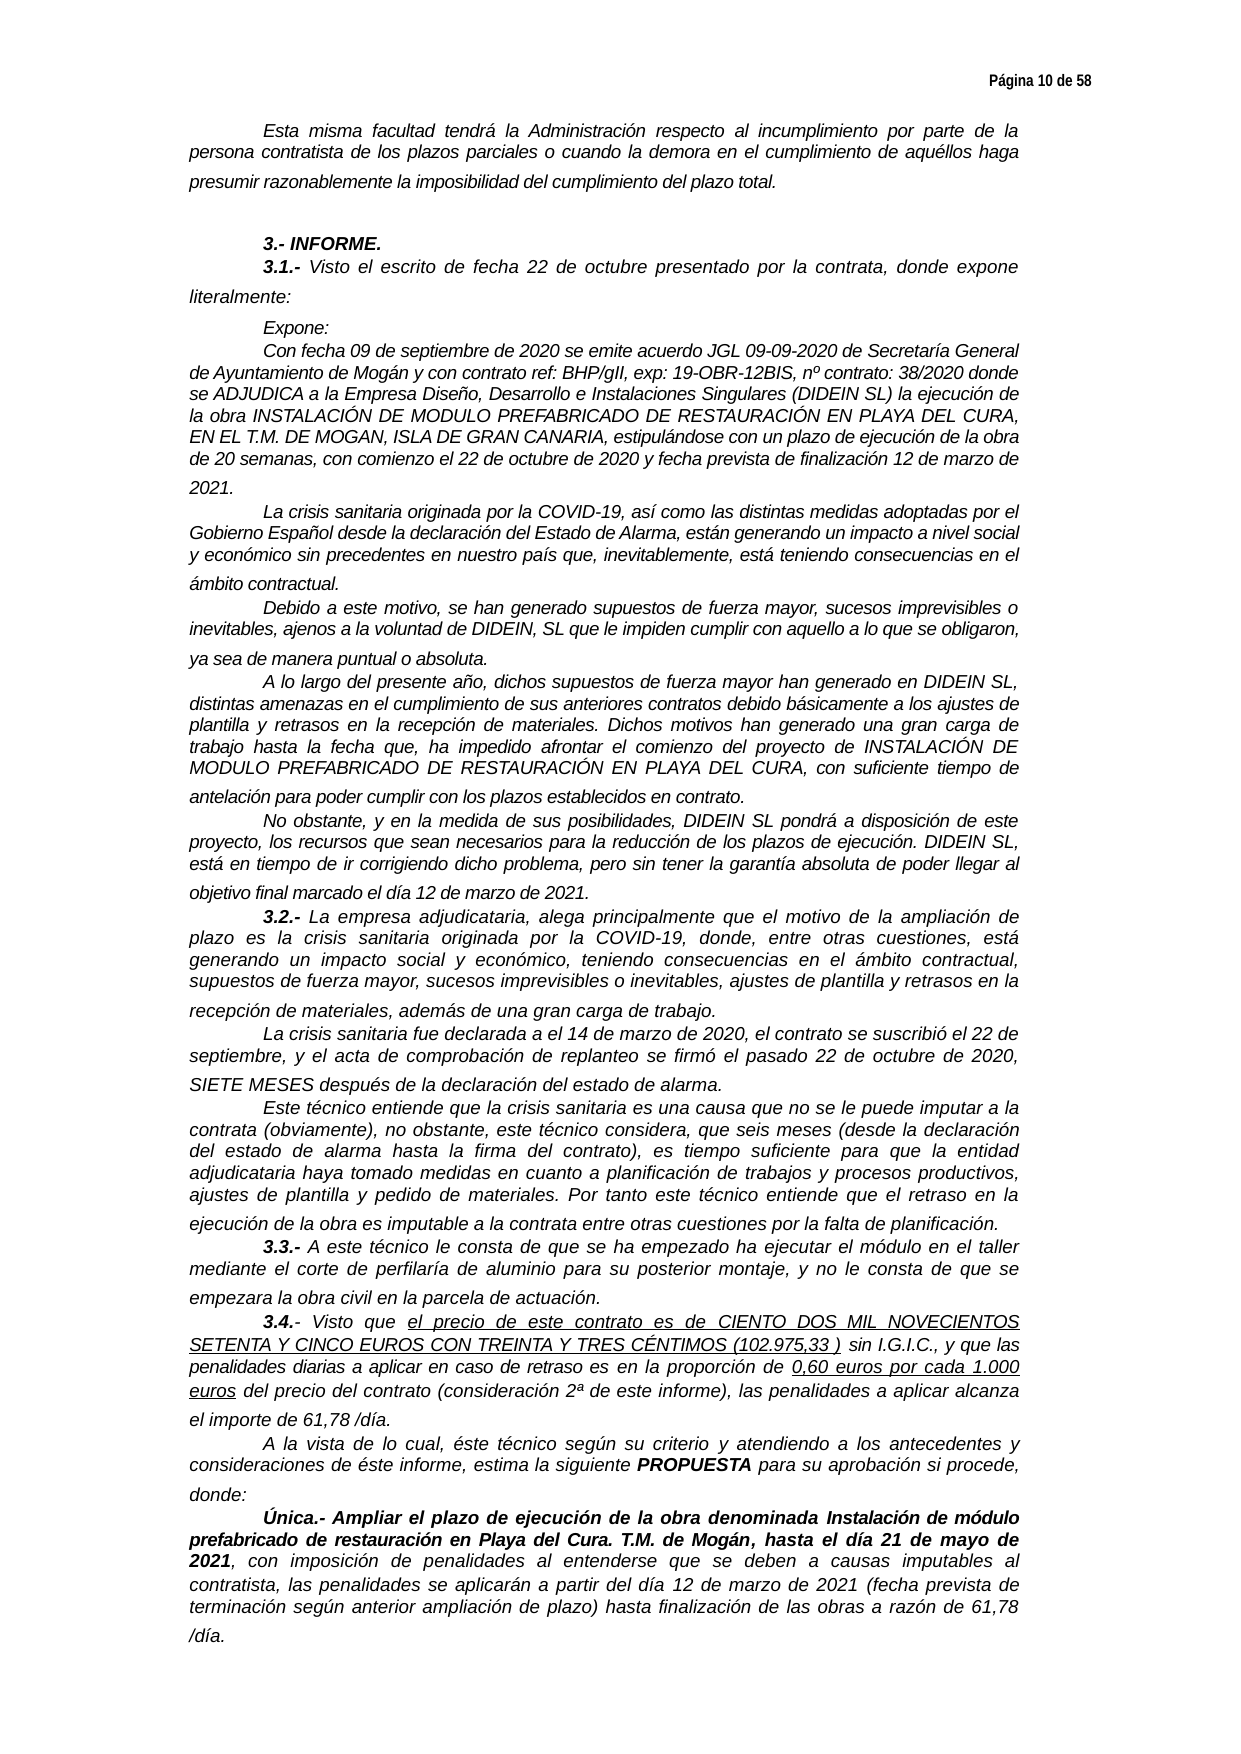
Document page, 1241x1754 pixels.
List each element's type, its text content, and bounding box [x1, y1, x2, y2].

text Con fecha 09 de septiembre de 2020 se emite acuerdo JGL 09-09-2020 de Secretaría General de Ayuntamiento de Mogán y con contrato ref: BHP/gII, exp: 19-OBR-12BIS, nº contrato: 38/2020 donde se ADJUDICA a la Empresa Diseño, Desarrollo e Instalaciones Singulares (DIDEIN SL) la ejecución de la obra INSTALACIÓN DE MODULO PREFABRICADO DE RESTAURACIÓN EN PLAYA DEL CURA, EN EL T.M. DE MOGAN, ISLA DE GRAN CANARIA, estipulándose con un plazo de ejecución de la obra de 20 semanas, con comienzo el 22 de octubre de 2020 y fecha prevista de finalización 12 de marzo de 2021. [189, 340, 1022, 501]
text La crisis sanitaria originada por la COVID-19, así como las distintas medidas adoptadas por el Gobierno Español desde la declaración del Estado de Alarma, están generando un impacto a nivel social y económico sin precedentes en nuestro país que, inevitablemente, está teniendo consecuencias en el ámbito contractual. [189, 501, 1022, 596]
text Esta misma facultad tendrá la Administración respecto al incumplimiento por parte de la persona contratista de los plazos parciales o cuando la demora en el cumplimiento de aquéllos haga presumir razonablemente la imposibilidad del cumplimiento del plazo total. [189, 120, 1022, 194]
text Este técnico entiende que la crisis sanitaria es una causa que no se le puede imputar a la contrata (obviamente), no obstante, este técnico considera, que seis meses (desde la declaración del estado de alarma hasta la firma del contrato), es tiempo suficiente para que la entidad adjudicataria haya tomado medidas en cuanto a planificación de trabajos y procesos productivos, ajustes de plantilla y pedido de materiales. Por tanto este técnico entiende que el retraso en la ejecución de la obra es imputable a la contrata entre otras cuestiones por la falta de planificación. [189, 1097, 1022, 1236]
text 3.- INFORME. [189, 225, 1022, 256]
text A la vista de lo cual, éste técnico según su criterio y atendiendo a los antecedentes y consideraciones de éste informe, estima la siguiente PROPUESTA para su aprobación si procede, donde: [189, 1433, 1022, 1507]
text 3.1.- Visto el escrito de fecha 22 de octubre presentado por la contrata, donde expone literalmente: [189, 256, 1022, 309]
text Expone: [189, 309, 1022, 340]
text 3.3.- A este técnico le consta de que se ha empezado ha ejecutar el módulo en el taller mediante el corte de perfilaría de aluminio para su posterior montaje, y no le consta de que se empezara la obra civil en la parcela de actuación. [189, 1236, 1022, 1310]
text 3.4.- Visto que el precio de este contrato es de CIENTO DOS MIL NOVECIENTOS SETENTA Y CINCO EUROS CON TREINTA Y TRES CÉNTIMOS (102.975,33 ) sin I.G.I.C., y que las penalidades diarias a aplicar en caso de retraso es en la proporción de 0,60 euros por cada 1.000 euros del precio del contrato (consideración 2ª de este informe), las penalidades a aplicar alcanza el importe de 61,78 /día. [189, 1310, 1022, 1433]
text La crisis sanitaria fue declarada a el 14 de marzo de 2020, el contrato se suscribió el 22 de septiembre, y el acta de comprobación de replanteo se firmó el pasado 22 de octubre de 2020, SIETE MESES después de la declaración del estado de alarma. [189, 1023, 1022, 1097]
text A lo largo del presente año, dichos supuestos de fuerza mayor han generado en DIDEIN SL, distintas amenazas en el cumplimiento de sus anteriores contratos debido básicamente a los ajustes de plantilla y retrasos en la recepción de materiales. Dichos motivos han generado una gran carga de trabajo hasta la fecha que, ha impedido afrontar el comienzo del proyecto de INSTALACIÓN DE MODULO PREFABRICADO DE RESTAURACIÓN EN PLAYA DEL CURA, con suficiente tiempo de antelación para poder cumplir con los plazos establecidos en contrato. [189, 671, 1022, 810]
text Única.- Ampliar el plazo de ejecución de la obra denominada Instalación de módulo prefabricado de restauración en Playa del Cura. T.M. de Mogán, hasta el día 21 de mayo de 2021, con imposición de penalidades al entenderse que se deben a causas imputables al contratista, las penalidades se aplicarán a partir del día 12 de marzo de 2021 (fecha prevista de terminación según anterior ampliación de plazo) hasta finalización de las obras a razón de 61,78 /día. [189, 1507, 1022, 1648]
text 3.2.- La empresa adjudicataria, alega principalmente que el motivo de la ampliación de plazo es la crisis sanitaria originada por la COVID-19, donde, entre otras cuestiones, está generando un impacto social y económico, teniendo consecuencias en el ámbito contractual, supuestos de fuerza mayor, sucesos imprevisibles o inevitables, ajustes de plantilla y retrasos en la recepción de materiales, además de una gran carga de trabajo. [189, 906, 1022, 1023]
text Debido a este motivo, se han generado supuestos de fuerza mayor, sucesos imprevisibles o inevitables, ajenos a la voluntad de DIDEIN, SL que le impiden cumplir con aquello a lo que se obligaron, ya sea de manera puntual o absoluta. [189, 596, 1022, 671]
text No obstante, y en la medida de sus posibilidades, DIDEIN SL pondrá a disposición de este proyecto, los recursos que sean necesarios para la reducción de los plazos de ejecución. DIDEIN SL, está en tiempo de ir corrigiendo dicho problema, pero sin tener la garantía absoluta de poder llegar al objetivo final marcado el día 12 de marzo de 2021. [189, 810, 1022, 906]
